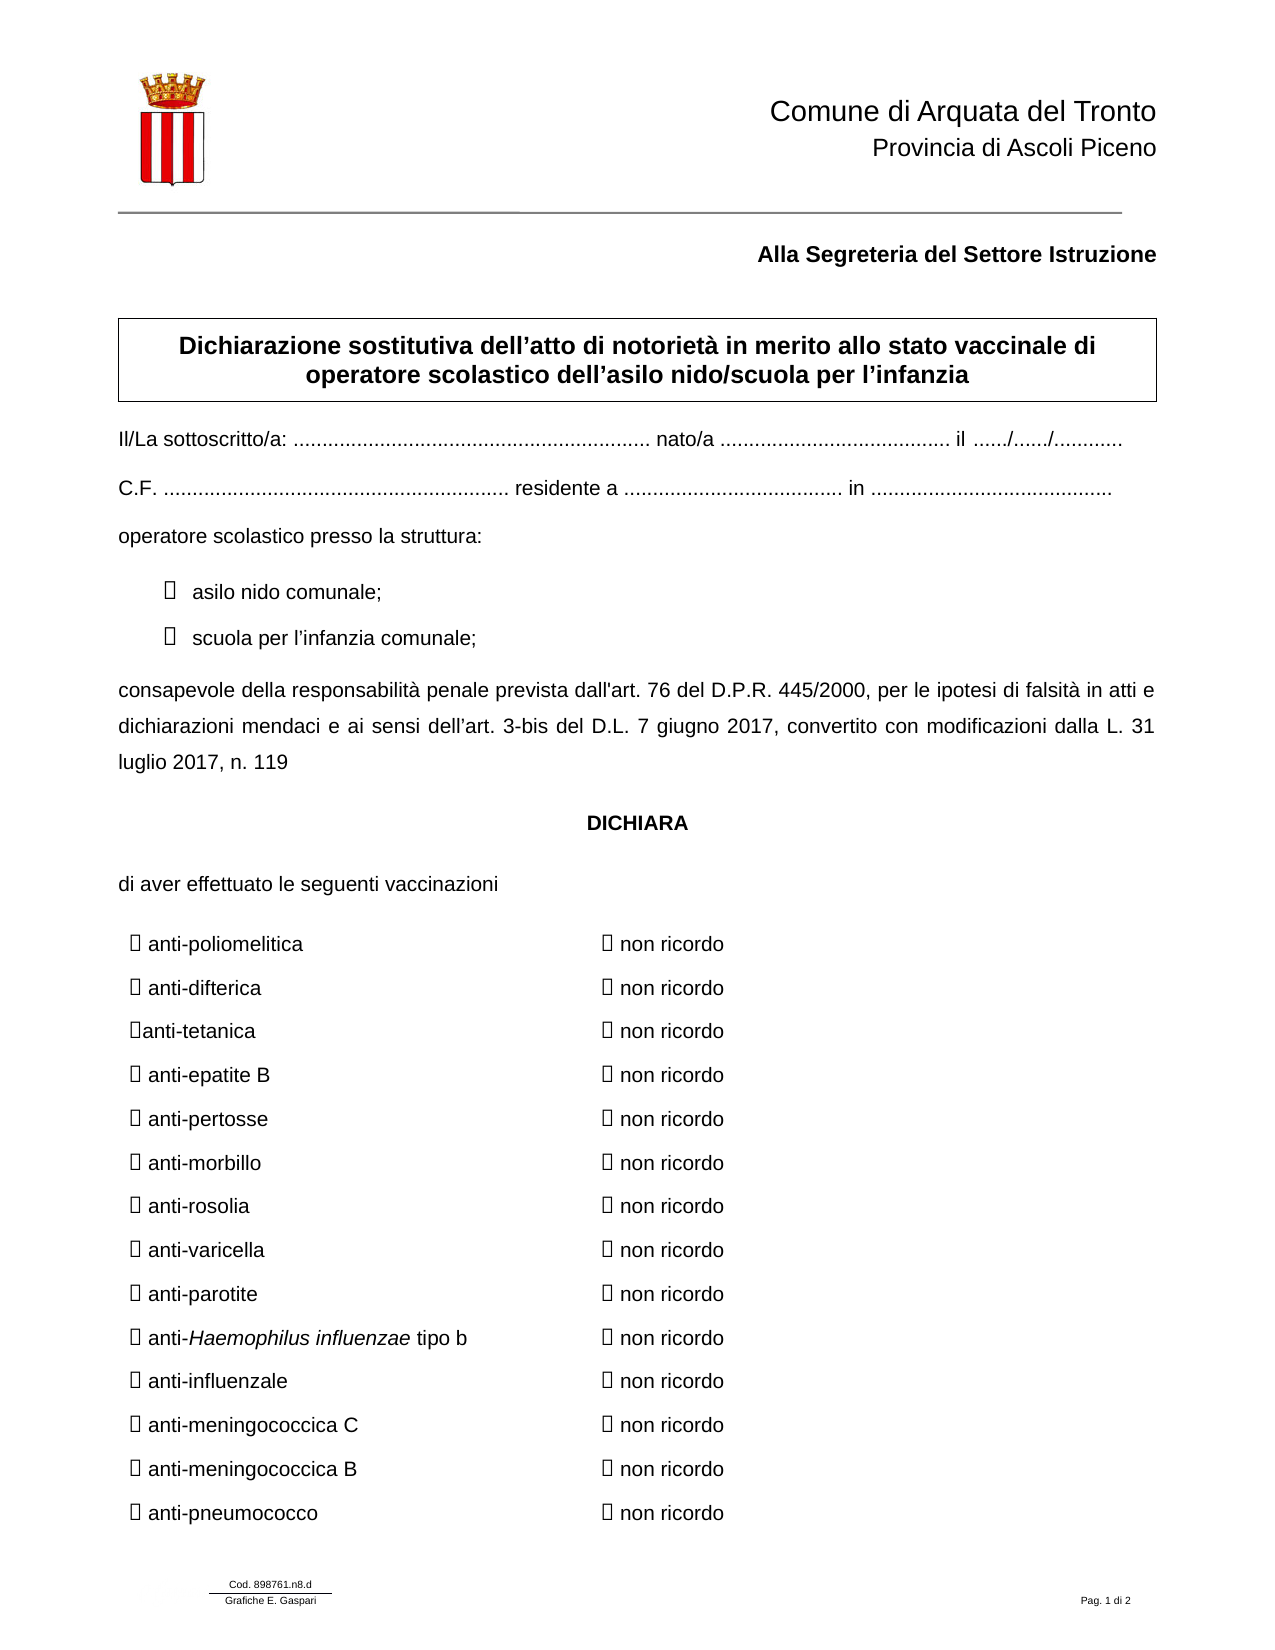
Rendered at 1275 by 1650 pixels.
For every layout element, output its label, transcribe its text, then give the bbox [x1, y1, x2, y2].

text Comune di Arquata del Tronto [224, 94, 1157, 128]
table_cell  non ricordo [589, 1183, 1156, 1227]
table_cell  non ricordo [589, 1314, 1156, 1358]
table_header Dichiarazione sostitutiva dell’atto di notorietà in merito allo stato vaccinale di operatore scolastico dell’asilo nido/scuola per l’infanzia [119, 319, 1156, 401]
table_cell  non ricordo [589, 1271, 1156, 1314]
table_cell anti-tetanica [117, 1008, 589, 1052]
table_cell  anti-difterica [117, 964, 589, 1008]
picture [122, 64, 224, 195]
text consapevole della responsabilità penale prevista dall'art. 76 del D.P.R. 445/2000, per le ipotesi di falsità in atti e dichiarazioni mendaci e ai sensi dell’art. 3-bis del D.L. 7 giugno 2017, convertito con modificazioni dalla L. 31 luglio 2017, n. 119 [118, 678, 1157, 774]
text Il/La sottoscritto/a: .............................................................. nato/a ........................................ il ....../....../............ [118, 427, 1157, 451]
table_cell  anti-pertosse [117, 1096, 589, 1139]
text  scuola per l’infanzia comunale; [162, 619, 1157, 653]
text C.F. ............................................................ residente a ...................................... in .......................................... [118, 475, 1157, 499]
text  asilo nido comunale; [162, 572, 1157, 606]
table_cell  anti-meningococcica B [117, 1446, 589, 1489]
text Provincia di Ascoli Piceno [224, 133, 1157, 162]
text Alla Segreteria del Settore Istruzione [118, 241, 1157, 267]
table_cell  non ricordo [589, 1358, 1156, 1402]
table_cell  anti-epatite B [117, 1052, 589, 1096]
table_cell  anti-rosolia [117, 1183, 589, 1227]
table_cell  non ricordo [589, 1052, 1156, 1096]
table_cell  anti-meningococcica C [117, 1402, 589, 1446]
text operatore scolastico presso la struttura: [118, 524, 1157, 548]
table_cell  anti-Haemophilus influenzae tipo b [117, 1314, 589, 1358]
table_cell  non ricordo [589, 1489, 1156, 1533]
table_cell  non ricordo [589, 1227, 1156, 1271]
table_cell  non ricordo [589, 1402, 1156, 1446]
text di aver effettuato le seguenti vaccinazioni [118, 872, 1157, 896]
table_cell  non ricordo [589, 964, 1156, 1008]
table_header  anti-poliomelitica [117, 921, 589, 964]
table_cell  anti-morbillo [117, 1139, 589, 1183]
table_cell  anti-pneumococco [117, 1489, 589, 1533]
text DICHIARA [118, 811, 1157, 835]
table_cell  non ricordo [589, 1139, 1156, 1183]
table_cell  anti-varicella [117, 1227, 589, 1271]
table_cell  non ricordo [589, 1008, 1156, 1052]
table_cell  anti-parotite [117, 1271, 589, 1314]
table_cell  non ricordo [589, 1096, 1156, 1139]
table_cell  non ricordo [589, 1446, 1156, 1489]
table_header  non ricordo [589, 921, 1156, 964]
table_cell  anti-influenzale [117, 1358, 589, 1402]
